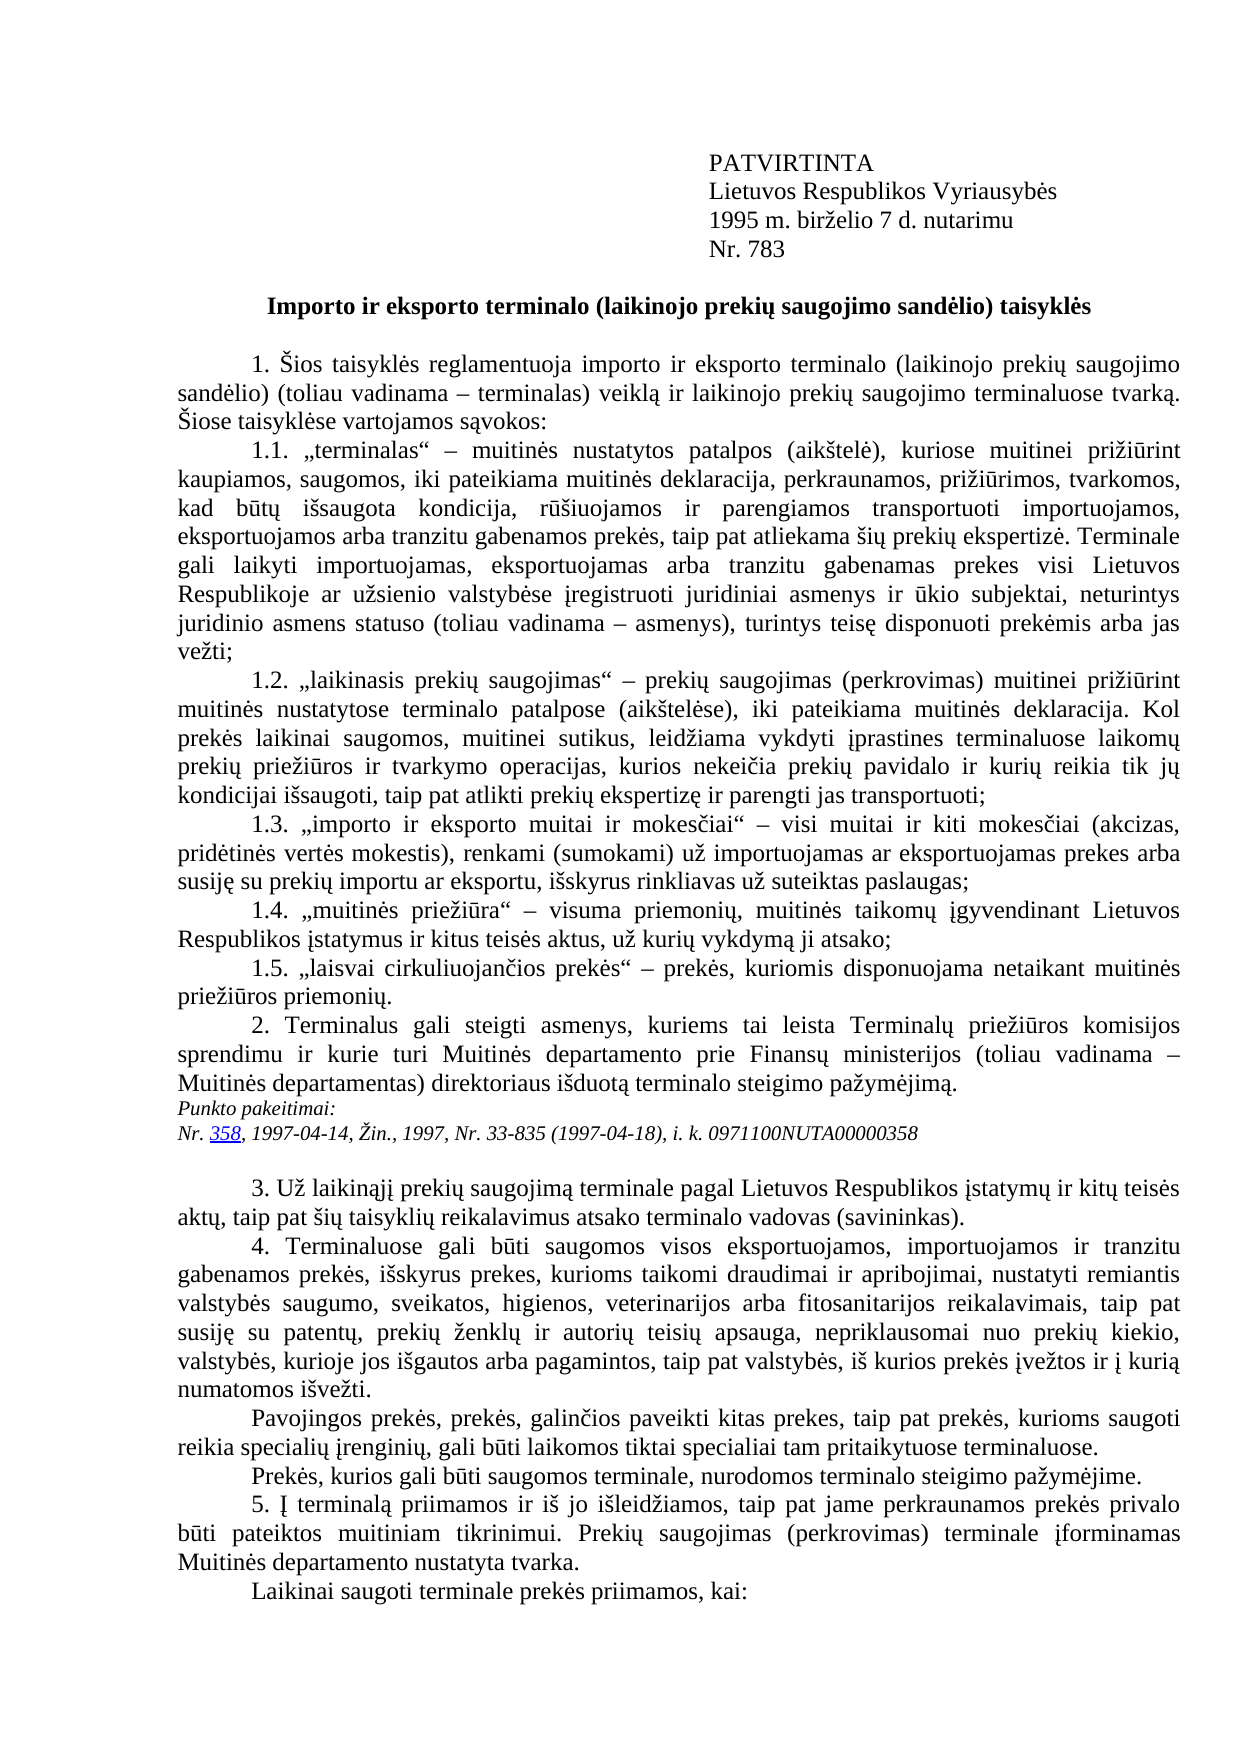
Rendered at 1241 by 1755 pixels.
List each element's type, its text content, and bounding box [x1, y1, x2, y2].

text 1995 m. birželio 7 d. nutarimu [177, 205, 1181, 234]
text Laikinai saugoti terminale prekės priimamos, kai: [177, 1576, 1181, 1604]
text 3. Už laikinąjį prekių saugojimą terminale pagal Lietuvos Respublikos įstatymų ir kitų teisės aktų, taip pat šių taisyklių reikalavimus atsako terminalo vadovas (savininkas). [177, 1173, 1181, 1231]
text 4. Terminaluose gali būti saugomos visos eksportuojamos, importuojamos ir tranzitu gabenamos prekės, išskyrus prekes, kurioms taikomi draudimai ir apribojimai, nustatyti remiantis valstybės saugumo, sveikatos, higienos, veterinarijos arba fitosanitarijos reikalavimais, taip pat susiję su patentų, prekių ženklų ir autorių teisių apsauga, nepriklausomai nuo prekių kiekio, valstybės, kurioje jos išgautos arba pagamintos, taip pat valstybės, iš kurios prekės įvežtos ir į kurią numatomos išvežti. [177, 1231, 1181, 1403]
text PATVIRTINTA [177, 148, 1181, 176]
text Prekės, kurios gali būti saugomos terminale, nurodomos terminalo steigimo pažymėjime. [177, 1461, 1181, 1489]
text Nr. 358, 1997-04-14, Žin., 1997, Nr. 33-835 (1997-04-18), i. k. 0971100NUTA00000358 [177, 1120, 1181, 1144]
text 1. Šios taisyklės reglamentuoja importo ir eksporto terminalo (laikinojo prekių saugojimo sandėlio) (toliau vadinama – terminalas) veiklą ir laikinojo prekių saugojimo terminaluose tvarką. Šiose taisyklėse vartojamos sąvokos: [177, 349, 1181, 435]
text Importo ir eksporto terminalo (laikinojo prekių saugojimo sandėlio) taisyklės [177, 291, 1181, 320]
text 1.5. „laisvai cirkuliuojančios prekės“ – prekės, kuriomis disponuojama netaikant muitinės priežiūros priemonių. [177, 953, 1181, 1010]
text 1.2. „laikinasis prekių saugojimas“ – prekių saugojimas (perkrovimas) muitinei prižiūrint muitinės nustatytose terminalo patalpose (aikštelėse), iki pateikiama muitinės deklaracija. Kol prekės laikinai saugomos, muitinei sutikus, leidžiama vykdyti įprastines terminaluose laikomų prekių priežiūros ir tvarkymo operacijas, kurios nekeičia prekių pavidalo ir kurių reikia tik jų kondicijai išsaugoti, taip pat atlikti prekių ekspertizę ir parengti jas transportuoti; [177, 665, 1181, 809]
text Lietuvos Respublikos Vyriausybės [177, 176, 1181, 205]
text 2. Terminalus gali steigti asmenys, kuriems tai leista Terminalų priežiūros komisijos sprendimu ir kurie turi Muitinės departamento prie Finansų ministerijos (toliau vadinama – Muitinės departamentas) direktoriaus išduotą terminalo steigimo pažymėjimą. [177, 1010, 1181, 1096]
text 1.1. „terminalas“ – muitinės nustatytos patalpos (aikštelė), kuriose muitinei prižiūrint kaupiamos, saugomos, iki pateikiama muitinės deklaracija, perkraunamos, prižiūrimos, tvarkomos, kad būtų išsaugota kondicija, rūšiuojamos ir parengiamos transportuoti importuojamos, eksportuojamos arba tranzitu gabenamos prekės, taip pat atliekama šių prekių ekspertizė. Terminale gali laikyti importuojamas, eksportuojamas arba tranzitu gabenamas prekes visi Lietuvos Respublikoje ar užsienio valstybėse įregistruoti juridiniai asmenys ir ūkio subjektai, neturintys juridinio asmens statuso (toliau vadinama – asmenys), turintys teisę disponuoti prekėmis arba jas vežti; [177, 435, 1181, 665]
text 5. Į terminalą priimamos ir iš jo išleidžiamos, taip pat jame perkraunamos prekės privalo būti pateiktos muitiniam tikrinimui. Prekių saugojimas (perkrovimas) terminale įforminamas Muitinės departamento nustatyta tvarka. [177, 1489, 1181, 1576]
text Pavojingos prekės, prekės, galinčios paveikti kitas prekes, taip pat prekės, kurioms saugoti reikia specialių įrenginių, gali būti laikomos tiktai specialiai tam pritaikytuose terminaluose. [177, 1403, 1181, 1461]
text Nr. 783 [177, 234, 1181, 263]
text 1.3. „importo ir eksporto muitai ir mokesčiai“ – visi muitai ir kiti mokesčiai (akcizas, pridėtinės vertės mokestis), renkami (sumokami) už importuojamas ar eksportuojamas prekes arba susiję su prekių importu ar eksportu, išskyrus rinkliavas už suteiktas paslaugas; [177, 809, 1181, 895]
text 1.4. „muitinės priežiūra“ – visuma priemonių, muitinės taikomų įgyvendinant Lietuvos Respublikos įstatymus ir kitus teisės aktus, už kurių vykdymą ji atsako; [177, 895, 1181, 953]
text Punkto pakeitimai: [177, 1096, 1181, 1120]
